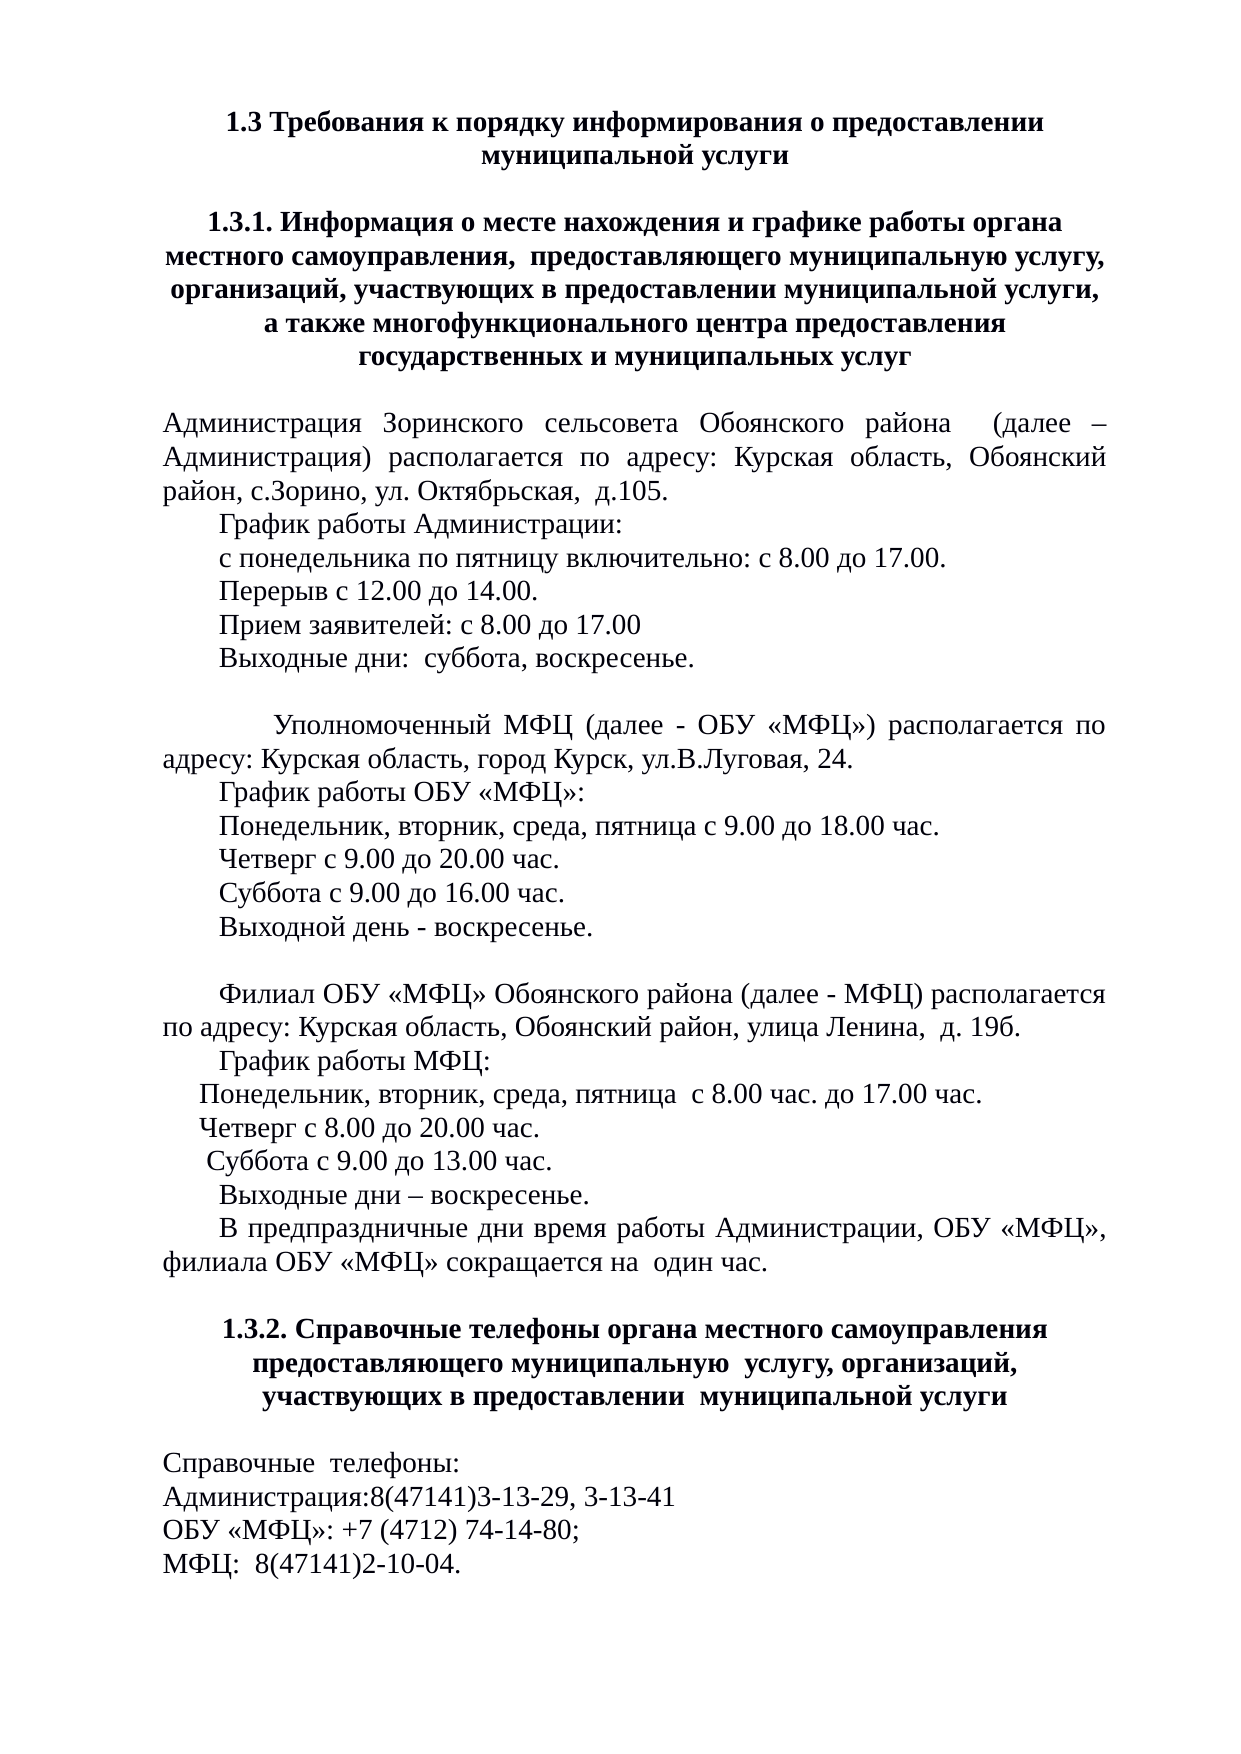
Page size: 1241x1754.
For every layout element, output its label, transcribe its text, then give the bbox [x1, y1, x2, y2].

text Суббота с 9.00 до 13.00 час. [162, 1143, 1107, 1177]
text Четверг с 9.00 до 20.00 час. [162, 842, 1107, 875]
text ОБУ «МФЦ»: +7 (4712) 74-14-80; [162, 1512, 1107, 1546]
text Четверг с 8.00 до 20.00 час. [162, 1110, 1107, 1143]
text Прием заявителей: с 8.00 до 17.00 [162, 607, 1107, 640]
text Уполномоченный МФЦ (далее - ОБУ «МФЦ») располагается по адресу: Курская область, город Курск, ул.В.Луговая, 24. [162, 707, 1107, 774]
text Выходные дни – воскресенье. [162, 1177, 1107, 1211]
text 1.3.2. Справочные телефоны органа местного самоуправления предоставляющего муниципальную услугу, организаций, участвующих в предоставлении муниципальной услуги [162, 1311, 1107, 1412]
text Администрация:8(47141)3-13-29, 3-13-41 [162, 1479, 1107, 1512]
text Администрация Зоринского сельсовета Обоянского района (далее – Администрация) располагается по адресу: Курская область, Обоянский район, с.Зорино, ул. Октябрьская, д.105. [162, 406, 1107, 506]
text График работы Администрации: [162, 506, 1107, 540]
text 1.3 Требования к порядку информирования о предоставлении муниципальной услуги [162, 104, 1107, 171]
text Выходные дни: суббота, воскресенье. [162, 640, 1107, 674]
text с понедельника по пятницу включительно: с 8.00 до 17.00. [162, 540, 1107, 573]
text Понедельник, вторник, среда, пятница с 8.00 час. до 17.00 час. [162, 1076, 1107, 1110]
text Перерыв с 12.00 до 14.00. [162, 573, 1107, 607]
text График работы ОБУ «МФЦ»: [162, 774, 1107, 808]
text 1.3.1. Информация о месте нахождения и графике работы органа местного самоуправления, предоставляющего муниципальную услугу, организаций, участвующих в предоставлении муниципальной услуги, а также многофункционального центра предоставления государственных и муниципальных услуг [162, 204, 1107, 372]
text Суббота с 9.00 до 16.00 час. [162, 875, 1107, 909]
text Понедельник, вторник, среда, пятница с 9.00 до 18.00 час. [162, 808, 1107, 842]
text Выходной день - воскресенье. [162, 909, 1107, 942]
text Справочные телефоны: [162, 1445, 1107, 1479]
text В предпраздничные дни время работы Администрации, ОБУ «МФЦ», филиала ОБУ «МФЦ» сокращается на один час. [162, 1211, 1107, 1278]
text МФЦ: 8(47141)2-10-04. [162, 1546, 1107, 1579]
text График работы МФЦ: [162, 1043, 1107, 1076]
text Филиал ОБУ «МФЦ» Обоянского района (далее - МФЦ) располагается по адресу: Курская область, Обоянский район, улица Ленина, д. 19б. [162, 976, 1107, 1043]
